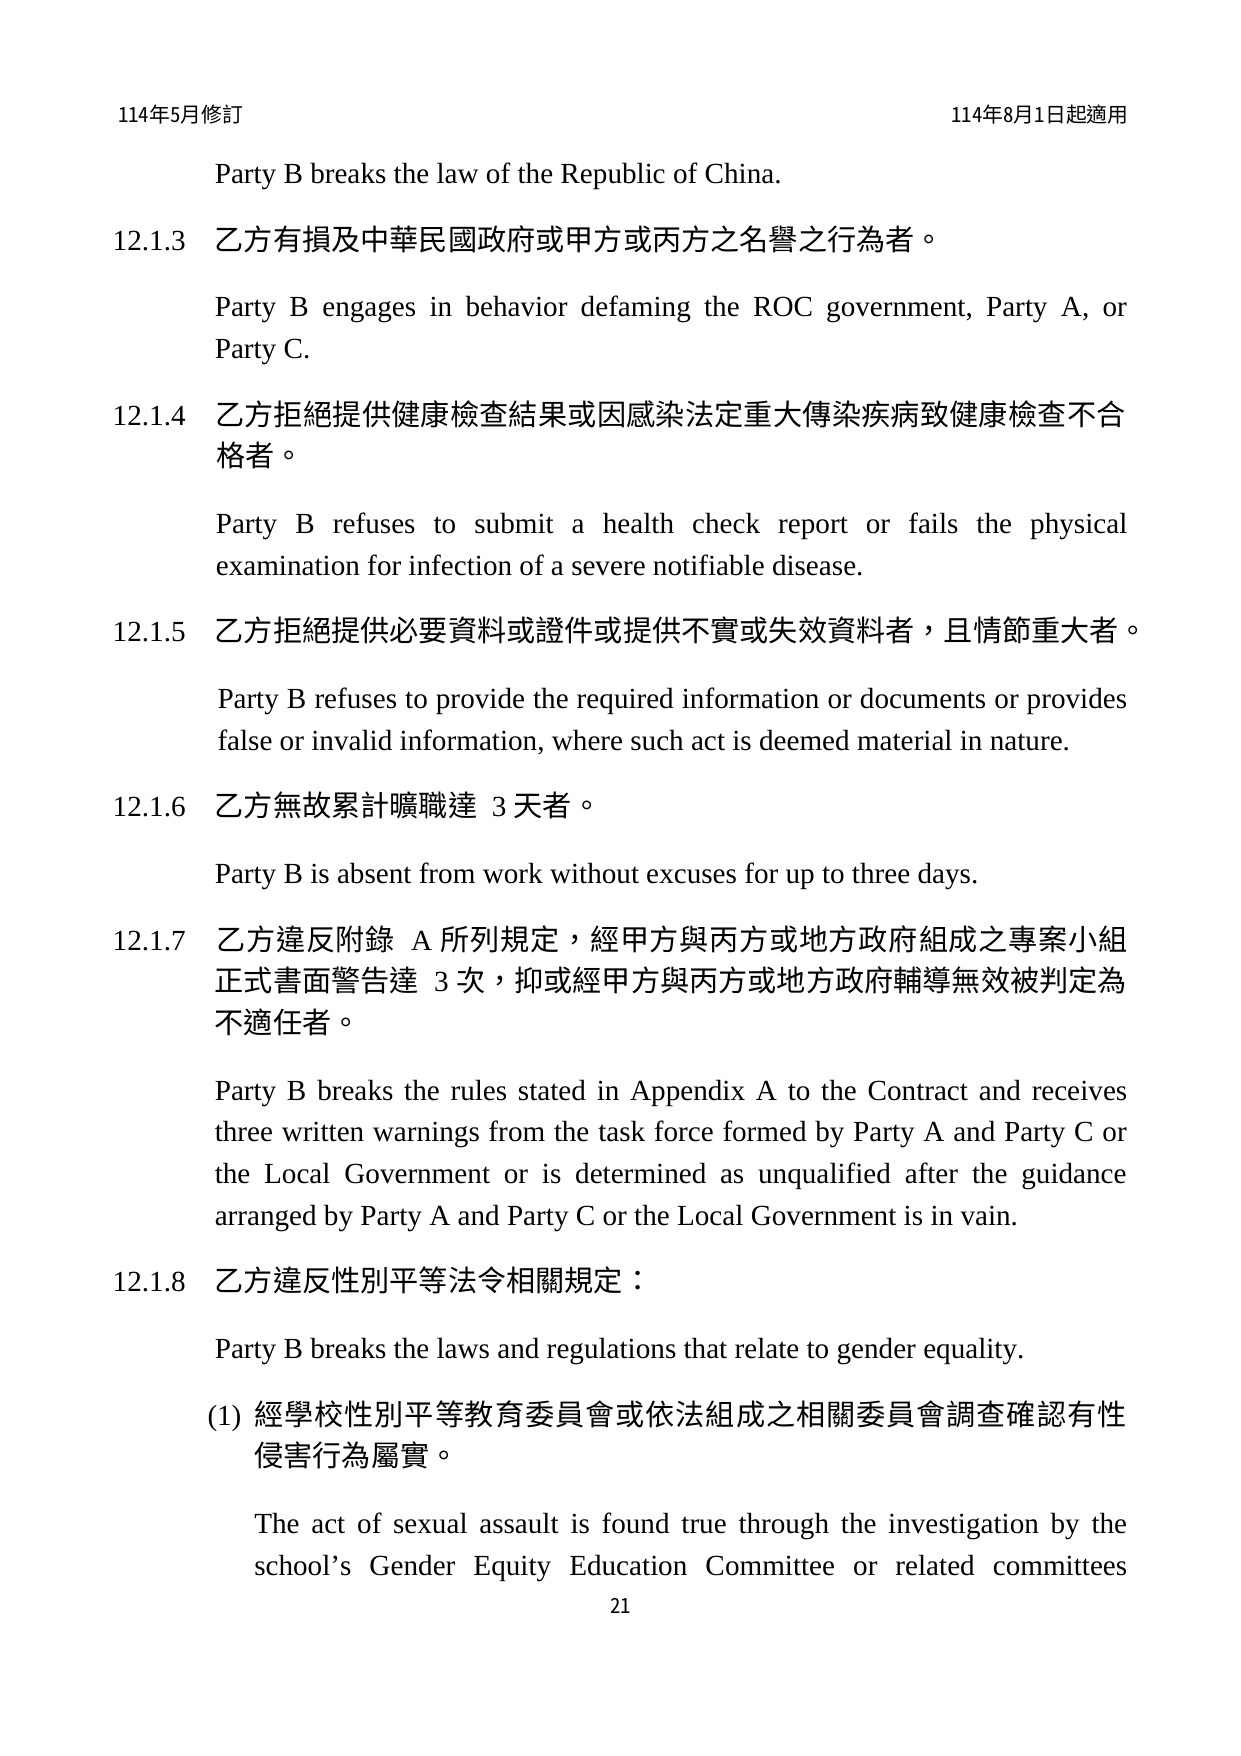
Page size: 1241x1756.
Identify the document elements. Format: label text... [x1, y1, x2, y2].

text Party B refuses to provide the required information or documents or provides false or invalid information, where such act is deemed material in nature. [217, 675, 1128, 758]
text 12.1.7 乙方違反附錄 A 所列規定，經甲方與丙方或地方政府組成之專案小組正式書面警告達 3 次，抑或經甲方與丙方或地方政府輔導無效被判定為不適任者。 [112, 917, 1128, 1042]
text The act of sexual assault is found true through the investigation by the school’s Gender Equity Education Committee or related committees [254, 1500, 1128, 1583]
text Party B breaks the laws and regulations that relate to gender equality. [112, 1325, 1128, 1367]
text 12.1.5 乙方拒絕提供必要資料或證件或提供不實或失效資料者，且情節重大者。 [112, 608, 1128, 650]
text 12.1.6 乙方無故累計曠職達 3 天者。 [112, 783, 1128, 825]
text Party B is absent from work without excuses for up to three days. [214, 850, 1128, 892]
text 12.1.4 乙方拒絕提供健康檢查結果或因感染法定重大傳染疾病致健康檢查不合格者。 [112, 392, 1128, 475]
text Party B refuses to submit a health check report or fails the physical examination for infection of a severe notifiable disease. [216, 500, 1128, 583]
list 經學校性別平等教育委員會或依法組成之相關委員會調查確認有性侵害行為屬實。 [207, 1392, 1128, 1475]
text 12.1.8 乙方違反性別平等法令相關規定： [112, 1258, 1128, 1300]
text Party B engages in behavior defaming the ROC government, Party A, or Party C. [214, 283, 1128, 367]
text 12.1.3 乙方有損及中華民國政府或甲方或丙方之名譽之行為者。 [112, 217, 1128, 258]
text Party B breaks the rules stated in Appendix A to the Contract and receives three written warnings from the task force formed by Party A and Party C or the Local Government or is determined as unqualified after the guidance arranged by Party A and Party C or the Local Government is in vain. [214, 1067, 1128, 1233]
text Party B breaks the law of the Republic of China. [214, 150, 1128, 192]
